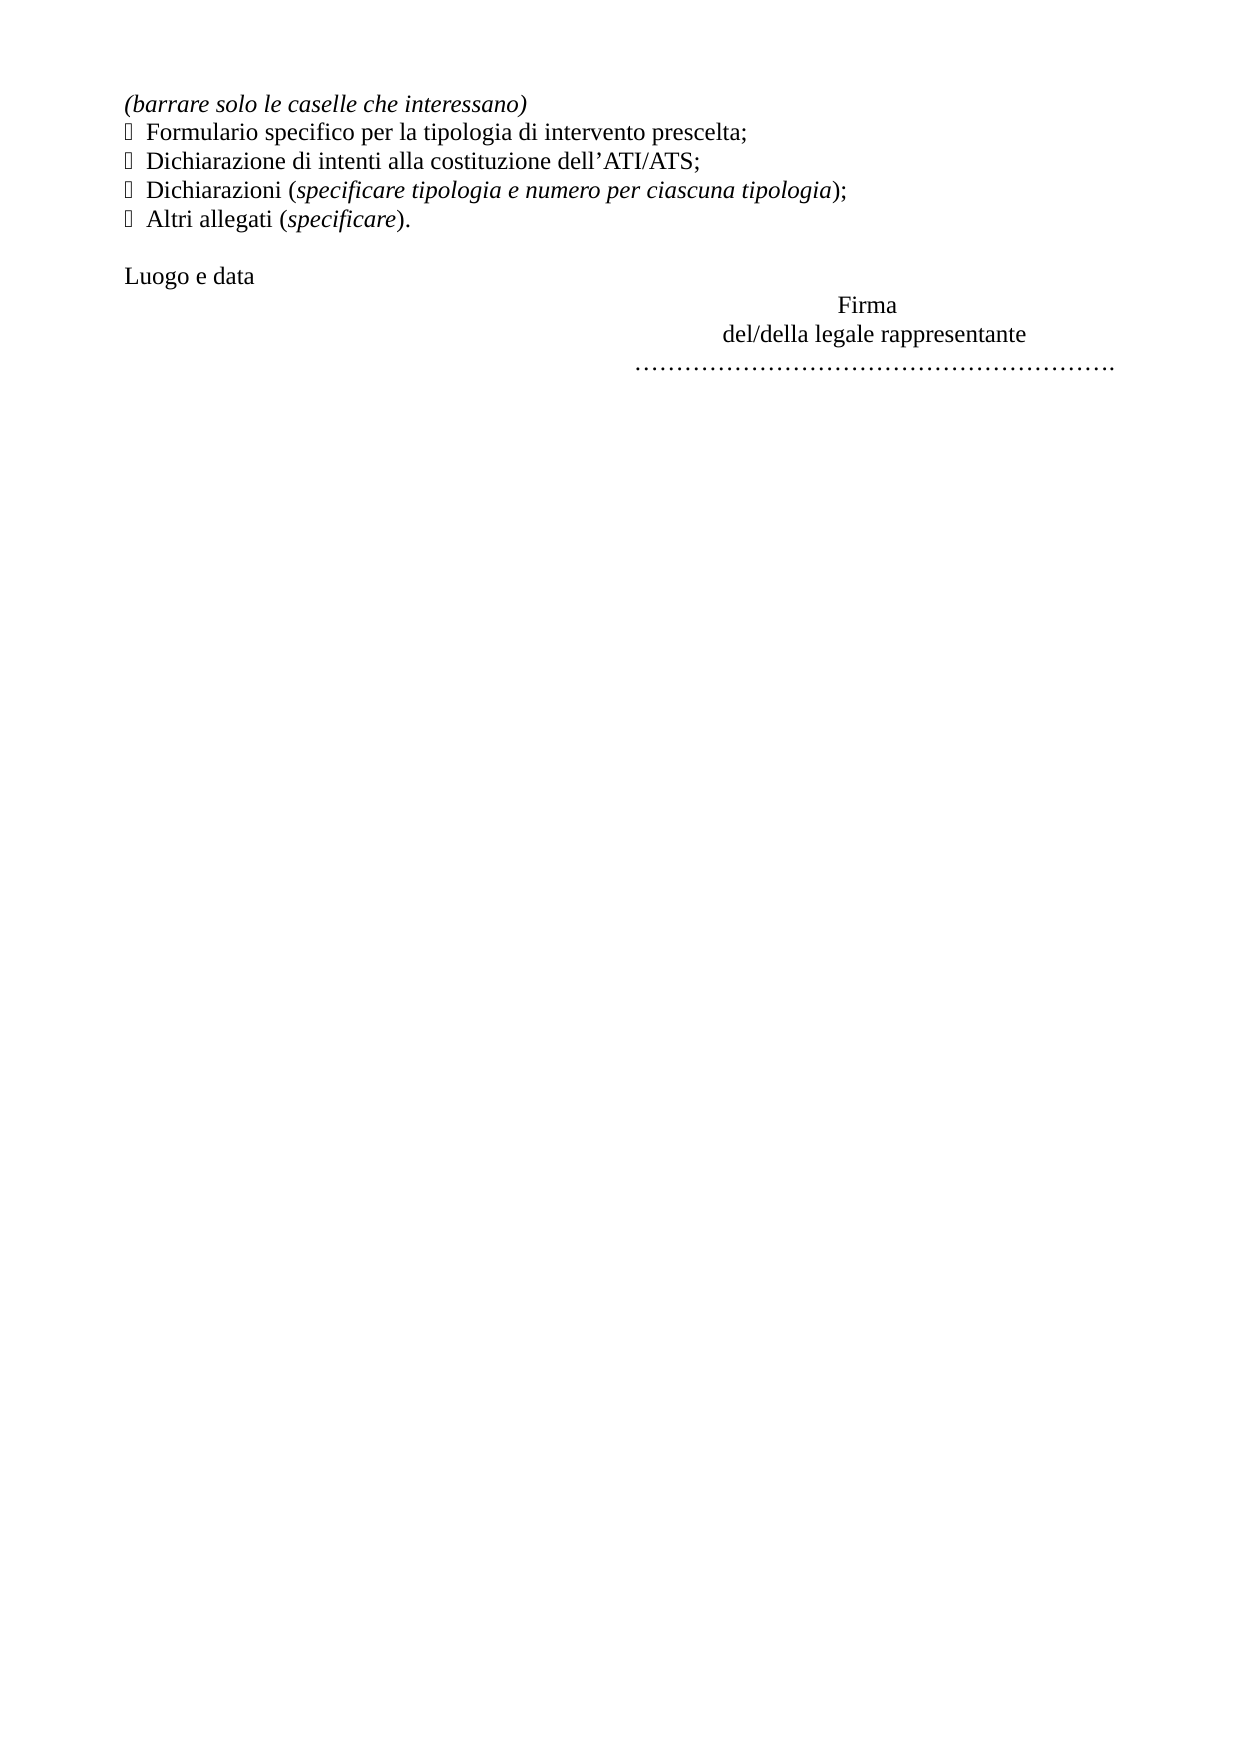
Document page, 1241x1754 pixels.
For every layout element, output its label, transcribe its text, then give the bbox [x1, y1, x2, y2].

text (barrare solo le caselle che interessano) [124, 89, 1122, 117]
text c Dichiarazioni (specificare tipologia e numero per ciascuna tipologia); [124, 175, 1122, 204]
text Firma [124, 290, 1122, 319]
text Luogo e data [124, 261, 1122, 290]
text c Formulario specifico per la tipologia di intervento prescelta; [124, 117, 1122, 146]
text del/della legale rappresentante [626, 319, 1122, 347]
text c Altri allegati (specificare). [124, 204, 1122, 232]
text c Dichiarazione di intenti alla costituzione dell’ATI/ATS; [124, 146, 1122, 175]
text …………………………………………………. [626, 347, 1122, 376]
